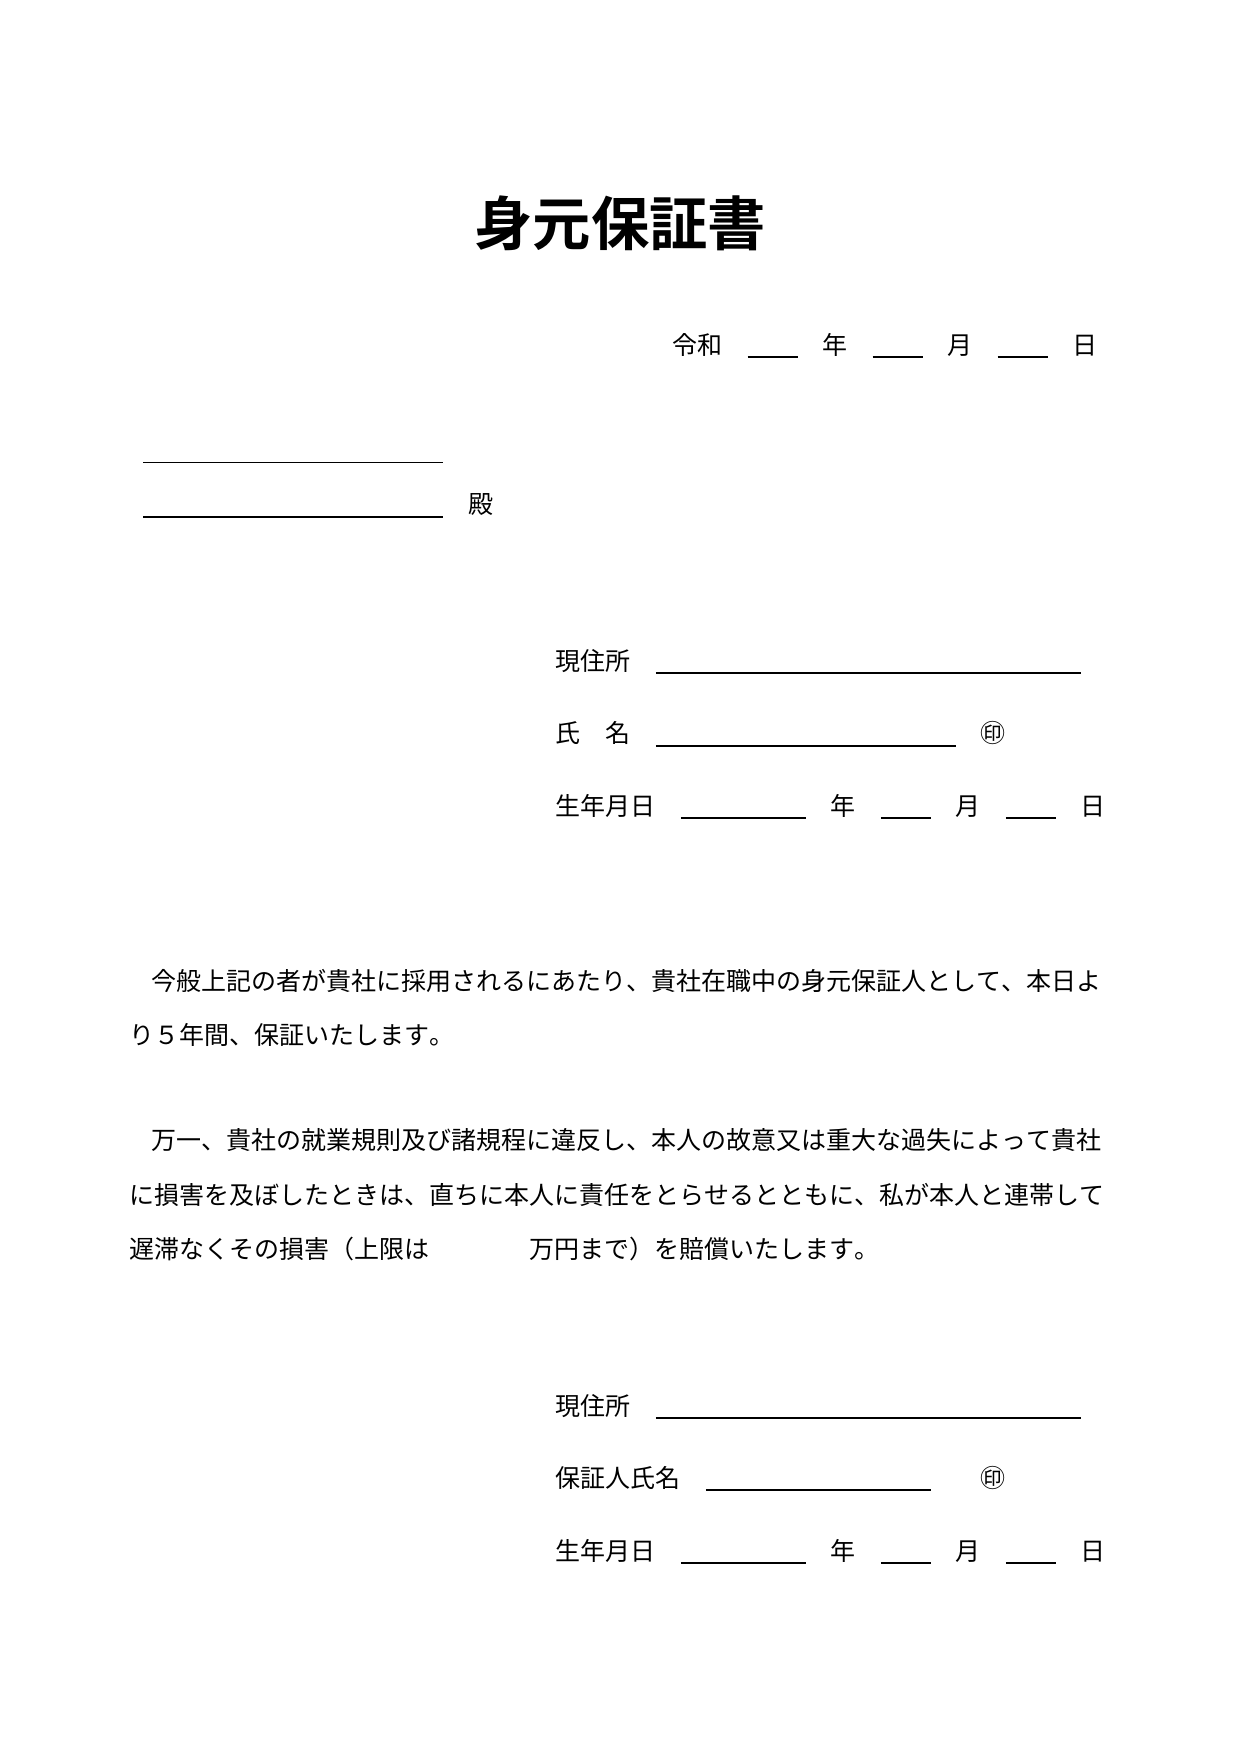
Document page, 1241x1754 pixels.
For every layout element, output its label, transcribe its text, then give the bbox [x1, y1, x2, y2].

text 生年月日 年 月 日 [118, 786, 1122, 823]
text 令和 年 月 日 [118, 325, 1122, 361]
text 保証人氏名 ㊞ [118, 1458, 1122, 1495]
title 身元保証書 [118, 177, 1122, 262]
text 氏 名 ㊞ [118, 714, 1122, 750]
text 現住所 [118, 641, 1122, 678]
text 今般上記の者が貴社に採用されるにあたり、貴社在職中の身元保証人として、本日より５年間、保証いたします。 [129, 961, 1111, 1052]
text 現住所 [118, 1386, 1122, 1422]
text 殿 [118, 485, 1122, 521]
text 生年月日 年 月 日 [118, 1531, 1122, 1567]
text 万一、貴社の就業規則及び諸規程に違反し、本人の故意又は重大な過失によって貴社に損害を及ぼしたときは、直ちに本人に責任をとらせるとともに、私が本人と連帯して遅滞なくその損害（上限は 万円まで）を賠償いたします。 [129, 1121, 1111, 1266]
